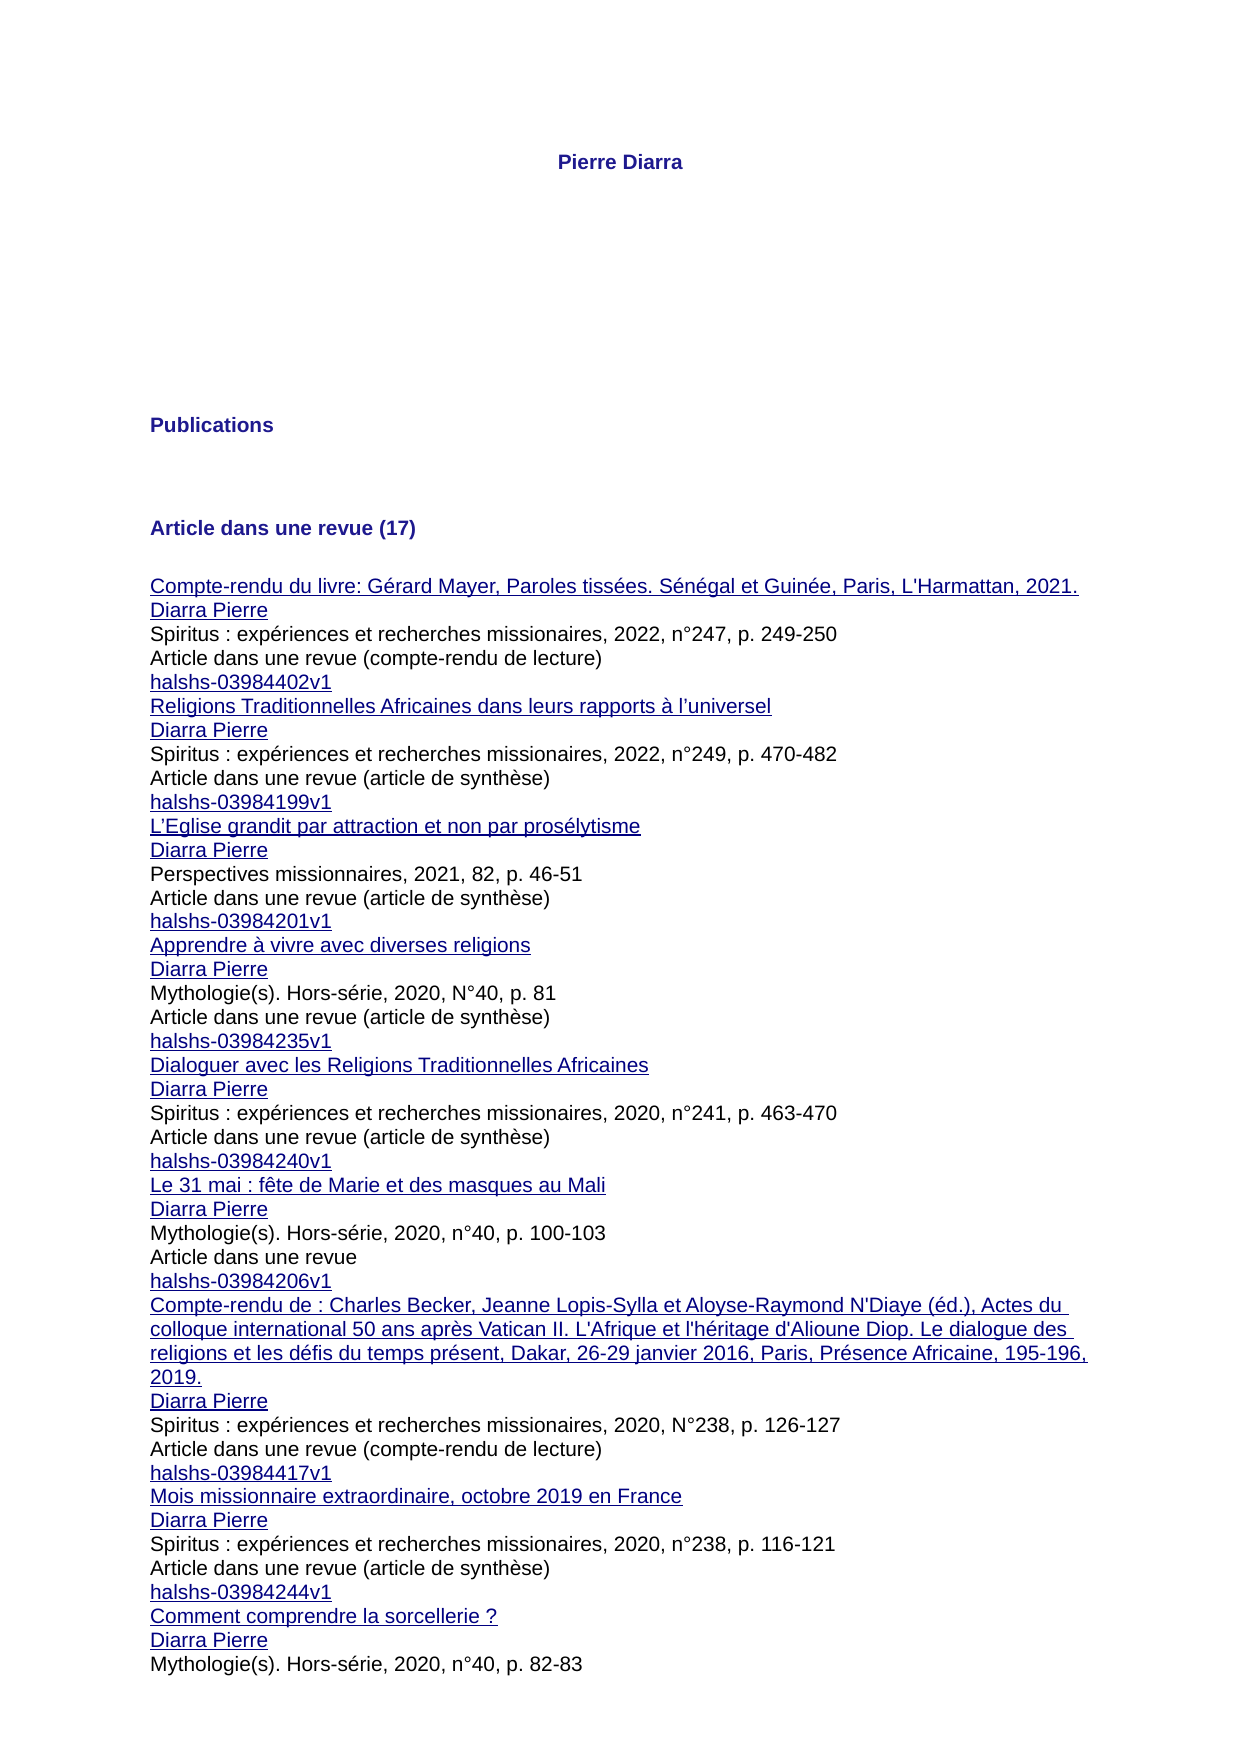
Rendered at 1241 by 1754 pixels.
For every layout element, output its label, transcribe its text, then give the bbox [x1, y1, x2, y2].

subtitle Pierre Diarra [150, 150, 1090, 174]
table_cell Religions Traditionnelles Africaines dans leurs rapports à l’universel Diarra Pierre Spiritus : expériences et recherches missionaires, 2022, n°249, p. 470-482 Article dans une revue (article de synthèse) halshs-03984199v1 [150, 694, 1090, 813]
subtitle Article dans une revue (17) [150, 516, 1090, 539]
table_cell Apprendre à vivre avec diverses religions Diarra Pierre Mythologie(s). Hors-série, 2020, N°40, p. 81 Article dans une revue (article de synthèse) halshs-03984235v1 [150, 933, 1090, 1053]
table_cell Mois missionnaire extraordinaire, octobre 2019 en France Diarra Pierre Spiritus : expériences et recherches missionaires, 2020, n°238, p. 116-121 Article dans une revue (article de synthèse) halshs-03984244v1 [150, 1484, 1090, 1604]
subtitle Publications [150, 412, 1090, 436]
table_header Compte-rendu du livre: Gérard Mayer, Paroles tissées. Sénégal et Guinée, Paris, L'Harmattan, 2021. Diarra Pierre Spiritus : expériences et recherches missionaires, 2022, n°247, p. 249-250 Article dans une revue (compte-rendu de lecture) halshs-03984402v1 [150, 574, 1090, 694]
table_cell Le 31 mai : fête de Marie et des masques au Mali Diarra Pierre Mythologie(s). Hors-série, 2020, n°40, p. 100-103 Article dans une revue halshs-03984206v1 [150, 1173, 1090, 1293]
table_cell L’Eglise grandit par attraction et non par prosélytisme Diarra Pierre Perspectives missionnaires, 2021, 82, p. 46-51 Article dans une revue (article de synthèse) halshs-03984201v1 [150, 814, 1090, 933]
table_cell Dialoguer avec les Religions Traditionnelles Africaines Diarra Pierre Spiritus : expériences et recherches missionaires, 2020, n°241, p. 463-470 Article dans une revue (article de synthèse) halshs-03984240v1 [150, 1053, 1090, 1173]
table_cell Compte-rendu de : Charles Becker, Jeanne Lopis-Sylla et Aloyse-Raymond N'Diaye (éd.), Actes du colloque international 50 ans après Vatican II. L'Afrique et l'héritage d'Alioune Diop. Le dialogue des religions et les défis du temps présent, Dakar, 26-29 janvier 2016, Paris, Présence Africaine, 195-196, 2019. Diarra Pierre Spiritus : expériences et recherches missionaires, 2020, N°238, p. 126-127 Article dans une revue (compte-rendu de lecture) halshs-03984417v1 [150, 1293, 1090, 1484]
table_cell Comment comprendre la sorcellerie ? Diarra Pierre Mythologie(s). Hors-série, 2020, n°40, p. 82-83 [150, 1604, 1090, 1676]
